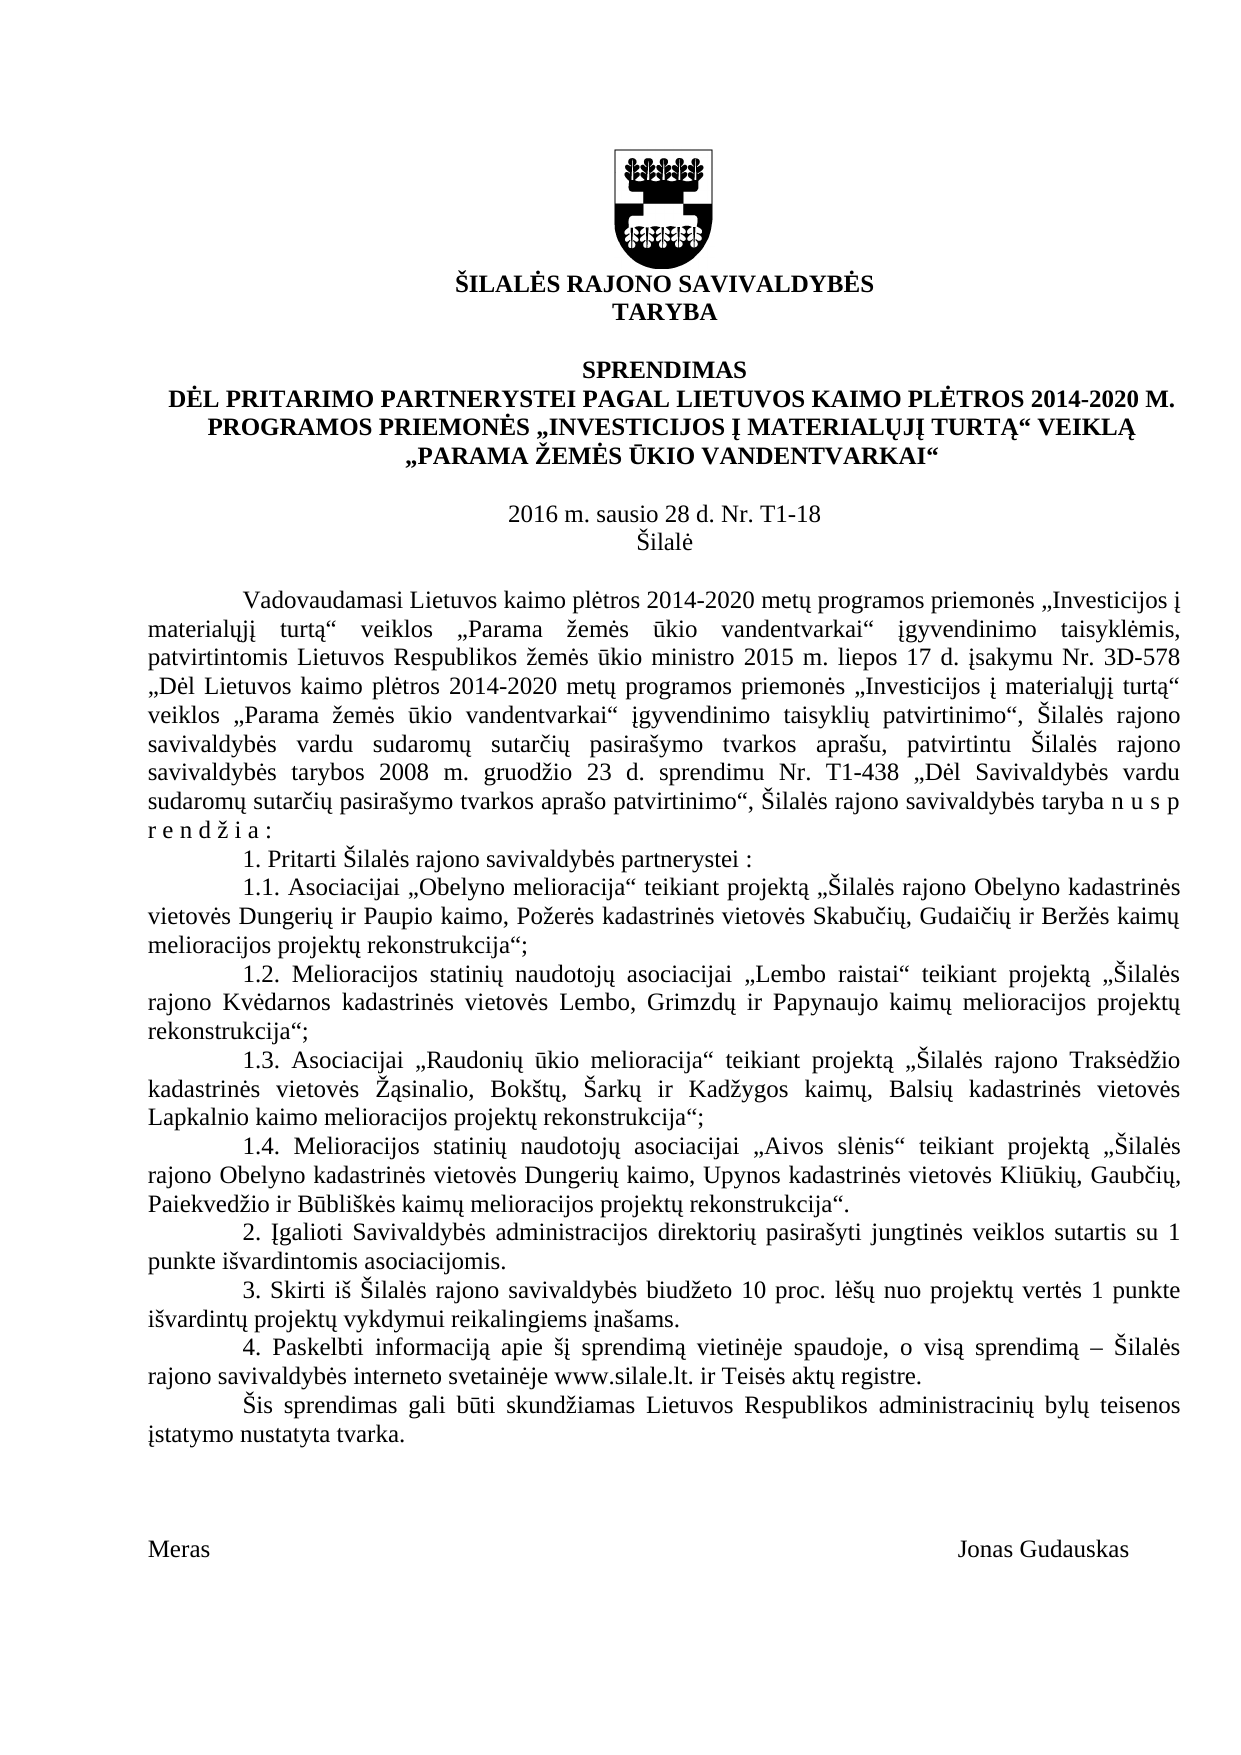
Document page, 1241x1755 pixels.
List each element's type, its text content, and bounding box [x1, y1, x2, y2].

text SPRENDIMAS [148, 355, 1181, 384]
text TARYBA [148, 297, 1181, 326]
text 1.2. Melioracijos statinių naudotojų asociacijai „Lembo raistai“ teikiant projektą „Šilalės rajono Kvėdarnos kadastrinės vietovės Lembo, Grimzdų ir Papynaujo kaimų melioracijos projektų rekonstrukcija“; [148, 959, 1181, 1045]
text Šilalė [148, 527, 1181, 556]
text 2016 m. sausio 28 d. Nr. T1-18 [148, 499, 1181, 527]
text Vadovaudamasi Lietuvos kaimo plėtros 2014-2020 metų programos priemonės „Investicijos į materialųjį turtą“ veiklos „Parama žemės ūkio vandentvarkai“ įgyvendinimo taisyklėmis, patvirtintomis Lietuvos Respublikos žemės ūkio ministro 2015 m. liepos 17 d. įsakymu Nr. 3D-578 „Dėl Lietuvos kaimo plėtros 2014-2020 metų programos priemonės „Investicijos į materialųjį turtą“ veiklos „Parama žemės ūkio vandentvarkai“ įgyvendinimo taisyklių patvirtinimo“, Šilalės rajono savivaldybės vardu sudaromų sutarčių pasirašymo tvarkos aprašu, patvirtintu Šilalės rajono savivaldybės tarybos 2008 m. gruodžio 23 d. sprendimu Nr. T1-438 „Dėl Savivaldybės vardu sudaromų sutarčių pasirašymo tvarkos aprašo patvirtinimo“, Šilalės rajono savivaldybės taryba n u s p r e n d ž i a : [148, 585, 1181, 844]
text 4. Paskelbti informaciją apie šį sprendimą vietinėje spaudoje, o visą sprendimą – Šilalės rajono savivaldybės interneto svetainėje www.silale.lt. ir Teisės aktų registre. [148, 1332, 1181, 1390]
text 3. Skirti iš Šilalės rajono savivaldybės biudžeto 10 proc. lėšų nuo projektų vertės 1 punkte išvardintų projektų vykdymui reikalingiems įnašams. [148, 1275, 1181, 1332]
text 1.3. Asociacijai „Raudonių ūkio melioracija“ teikiant projektą „Šilalės rajono Traksėdžio kadastrinės vietovės Žąsinalio, Bokštų, Šarkų ir Kadžygos kaimų, Balsių kadastrinės vietovės Lapkalnio kaimo melioracijos projektų rekonstrukcija“; [148, 1045, 1181, 1131]
text 2. Įgalioti Savivaldybės administracijos direktorių pasirašyti jungtinės veiklos sutartis su 1 punkte išvardintomis asociacijomis. [148, 1217, 1181, 1275]
text Šis sprendimas gali būti skundžiamas Lietuvos Respublikos administracinių bylų teisenos įstatymo nustatyta tvarka. [148, 1390, 1181, 1447]
text Meras Jonas Gudauskas [148, 1534, 1181, 1562]
text dėl PRITARIMO PARTNERystei pagal lietuvos kaimo plėtros 2014-2020 m. programos priemonės „Investicijos į materialųjį turtą“ veiklĄ „Parama žemės ūkio vandentvarkai“ [162, 384, 1181, 470]
text ŠILALĖS RAJONO SAVIVALDYBĖS [148, 269, 1181, 297]
text 1.4. Melioracijos statinių naudotojų asociacijai „Aivos slėnis“ teikiant projektą „Šilalės rajono Obelyno kadastrinės vietovės Dungerių kaimo, Upynos kadastrinės vietovės Kliūkių, Gaubčių, Paiekvedžio ir Būbliškės kaimų melioracijos projektų rekonstrukcija“. [148, 1131, 1181, 1217]
text 1.1. Asociacijai „Obelyno melioracija“ teikiant projektą „Šilalės rajono Obelyno kadastrinės vietovės Dungerių ir Paupio kaimo, Požerės kadastrinės vietovės Skabučių, Gudaičių ir Beržės kaimų melioracijos projektų rekonstrukcija“; [148, 872, 1181, 959]
text 1. Pritarti Šilalės rajono savivaldybės partnerystei : [148, 844, 1181, 872]
